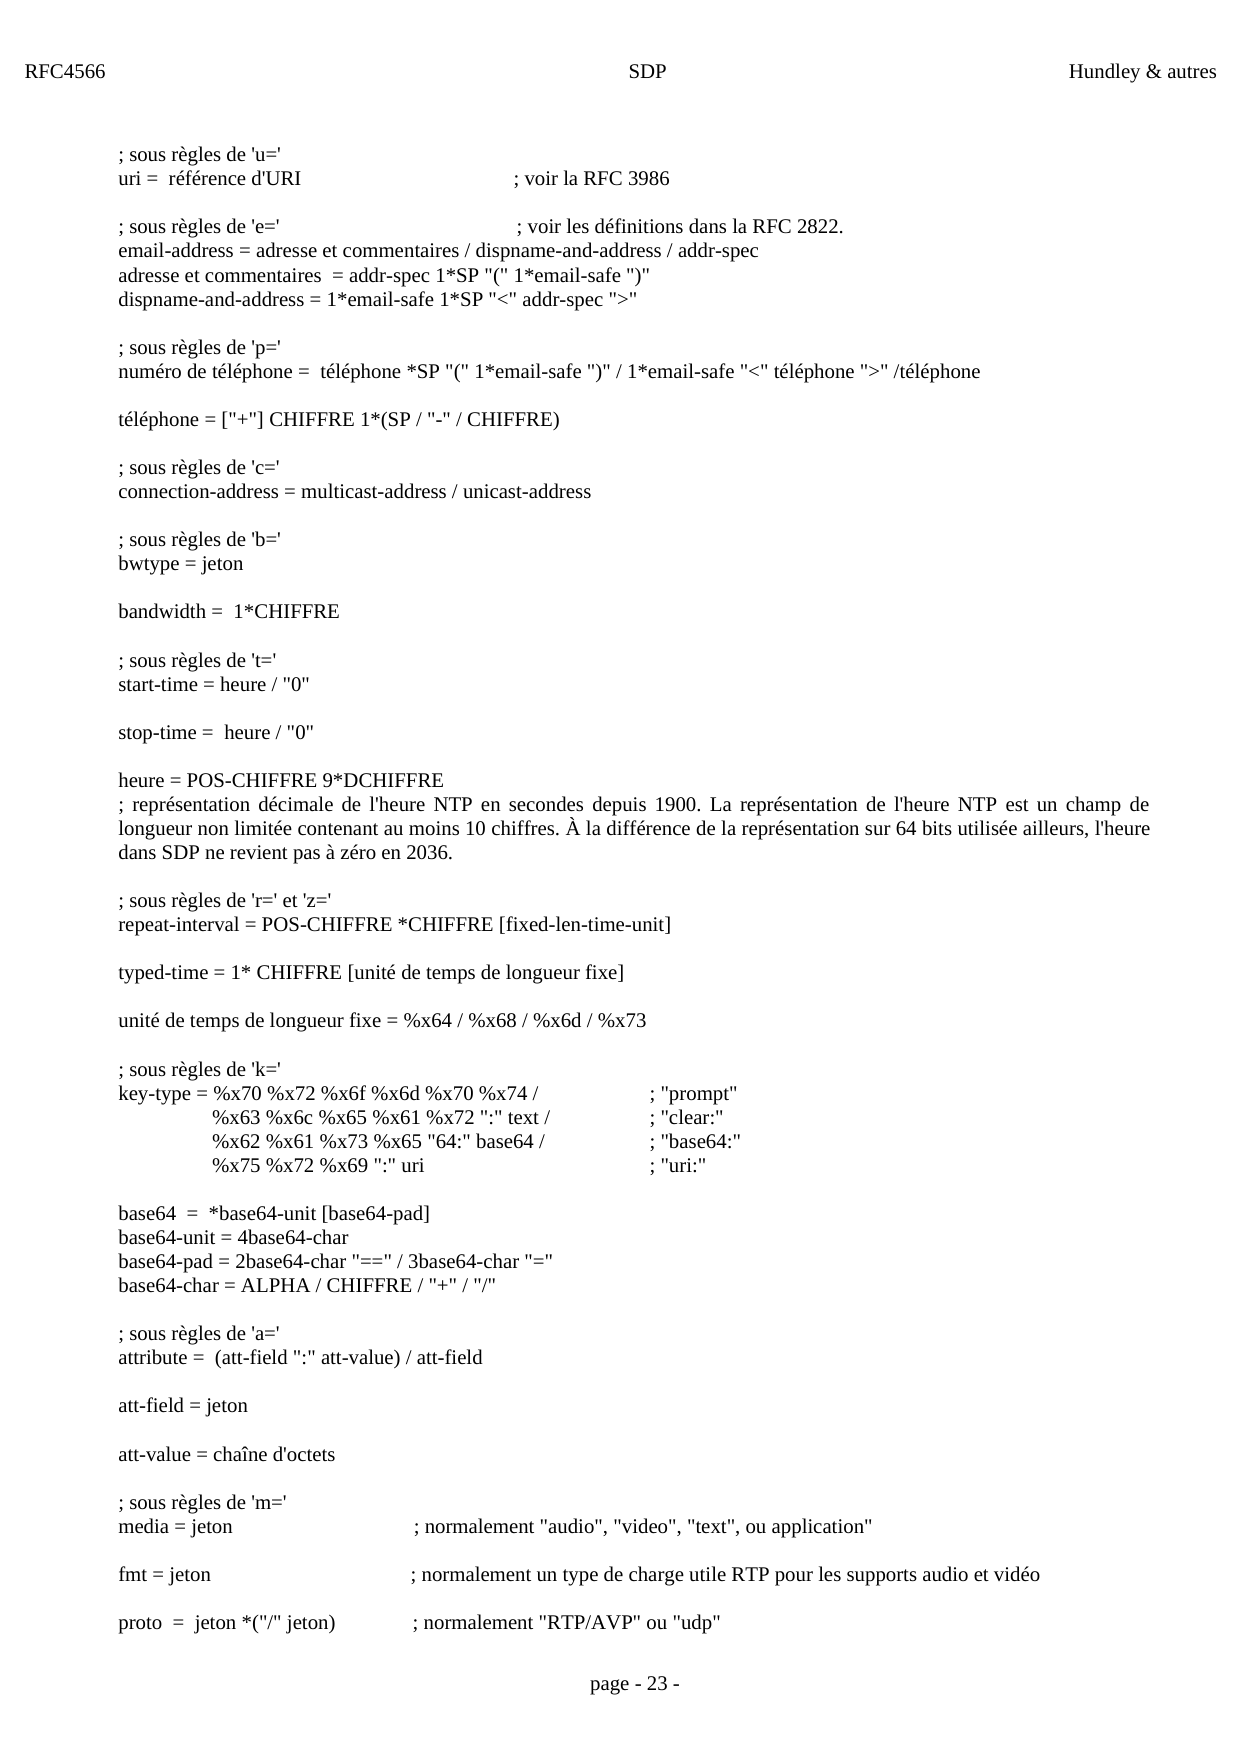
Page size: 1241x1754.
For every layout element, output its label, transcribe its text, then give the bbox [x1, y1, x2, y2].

text bandwidth = 1*CHIFFRE [118, 599, 1152, 623]
text ; sous règles de 'a=' [118, 1321, 1152, 1345]
text ; sous règles de 'c=' [118, 455, 1152, 479]
text att-value = chaîne d'octets [118, 1442, 1152, 1466]
text email-address = adresse et commentaires / dispname-and-address / addr-spec [118, 238, 1152, 262]
text numéro de téléphone = téléphone *SP "(" 1*email-safe ")" / 1*email-safe "<" téléphone ">" /téléphone [118, 359, 1152, 383]
text typed-time = 1* CHIFFRE [unité de temps de longueur fixe] [118, 960, 1152, 984]
text uri = référence d'URI ; voir la RFC 3986 [118, 166, 1152, 190]
text %x63 %x6c %x65 %x61 %x72 ":" text / ; "clear:" [118, 1105, 1152, 1129]
text connection-address = multicast-address / unicast-address [118, 479, 1152, 503]
text base64-char = ALPHA / CHIFFRE / "+" / "/" [118, 1273, 1152, 1297]
text téléphone = ["+"] CHIFFRE 1*(SP / "-" / CHIFFRE) [118, 407, 1152, 431]
text ; sous règles de 't=' [118, 647, 1152, 672]
text stop-time = heure / "0" [118, 720, 1152, 744]
text bwtype = jeton [118, 551, 1152, 575]
text ; sous règles de 'u=' [118, 142, 1152, 166]
text ; sous règles de 'e=' ; voir les définitions dans la RFC 2822. [118, 214, 1152, 238]
text %x62 %x61 %x73 %x65 "64:" base64 / ; "base64:" [118, 1129, 1152, 1153]
text ; sous règles de 'm=' [118, 1490, 1152, 1514]
text ; sous règles de 'r=' et 'z=' [118, 888, 1152, 912]
text dispname-and-address = 1*email-safe 1*SP "<" addr-spec ">" [118, 287, 1152, 311]
text ; sous règles de 'p=' [118, 335, 1152, 359]
text adresse et commentaires = addr-spec 1*SP "(" 1*email-safe ")" [118, 262, 1152, 287]
text base64-pad = 2base64-char "==" / 3base64-char "=" [118, 1249, 1152, 1273]
text base64 = *base64-unit [base64-pad] [118, 1201, 1152, 1225]
text attribute = (att-field ":" att-value) / att-field [118, 1345, 1152, 1369]
text ; sous règles de 'b=' [118, 527, 1152, 551]
text unité de temps de longueur fixe = %x64 / %x68 / %x6d / %x73 [118, 1008, 1152, 1032]
text key-type = %x70 %x72 %x6f %x6d %x70 %x74 / ; "prompt" [118, 1081, 1152, 1105]
text proto = jeton *("/" jeton) ; normalement "RTP/AVP" ou "udp" [118, 1610, 1152, 1634]
text ; sous règles de 'k=' [118, 1057, 1152, 1081]
text start-time = heure / "0" [118, 672, 1152, 696]
text ; représentation décimale de l'heure NTP en secondes depuis 1900. La représentation de l'heure NTP est un champ de longueur non limitée contenant au moins 10 chiffres. À la différence de la représentation sur 64 bits utilisée ailleurs, l'heure dans SDP ne revient pas à zéro en 2036. [118, 792, 1152, 864]
text %x75 %x72 %x69 ":" uri ; "uri:" [118, 1153, 1152, 1177]
text heure = POS-CHIFFRE 9*DCHIFFRE [118, 768, 1152, 792]
text media = jeton ; normalement "audio", "video", "text", ou application" [118, 1514, 1152, 1538]
text att-field = jeton [118, 1393, 1152, 1417]
text fmt = jeton ; normalement un type de charge utile RTP pour les supports audio et vidéo [118, 1562, 1152, 1586]
text base64-unit = 4base64-char [118, 1225, 1152, 1249]
text repeat-interval = POS-CHIFFRE *CHIFFRE [fixed-len-time-unit] [118, 912, 1152, 936]
